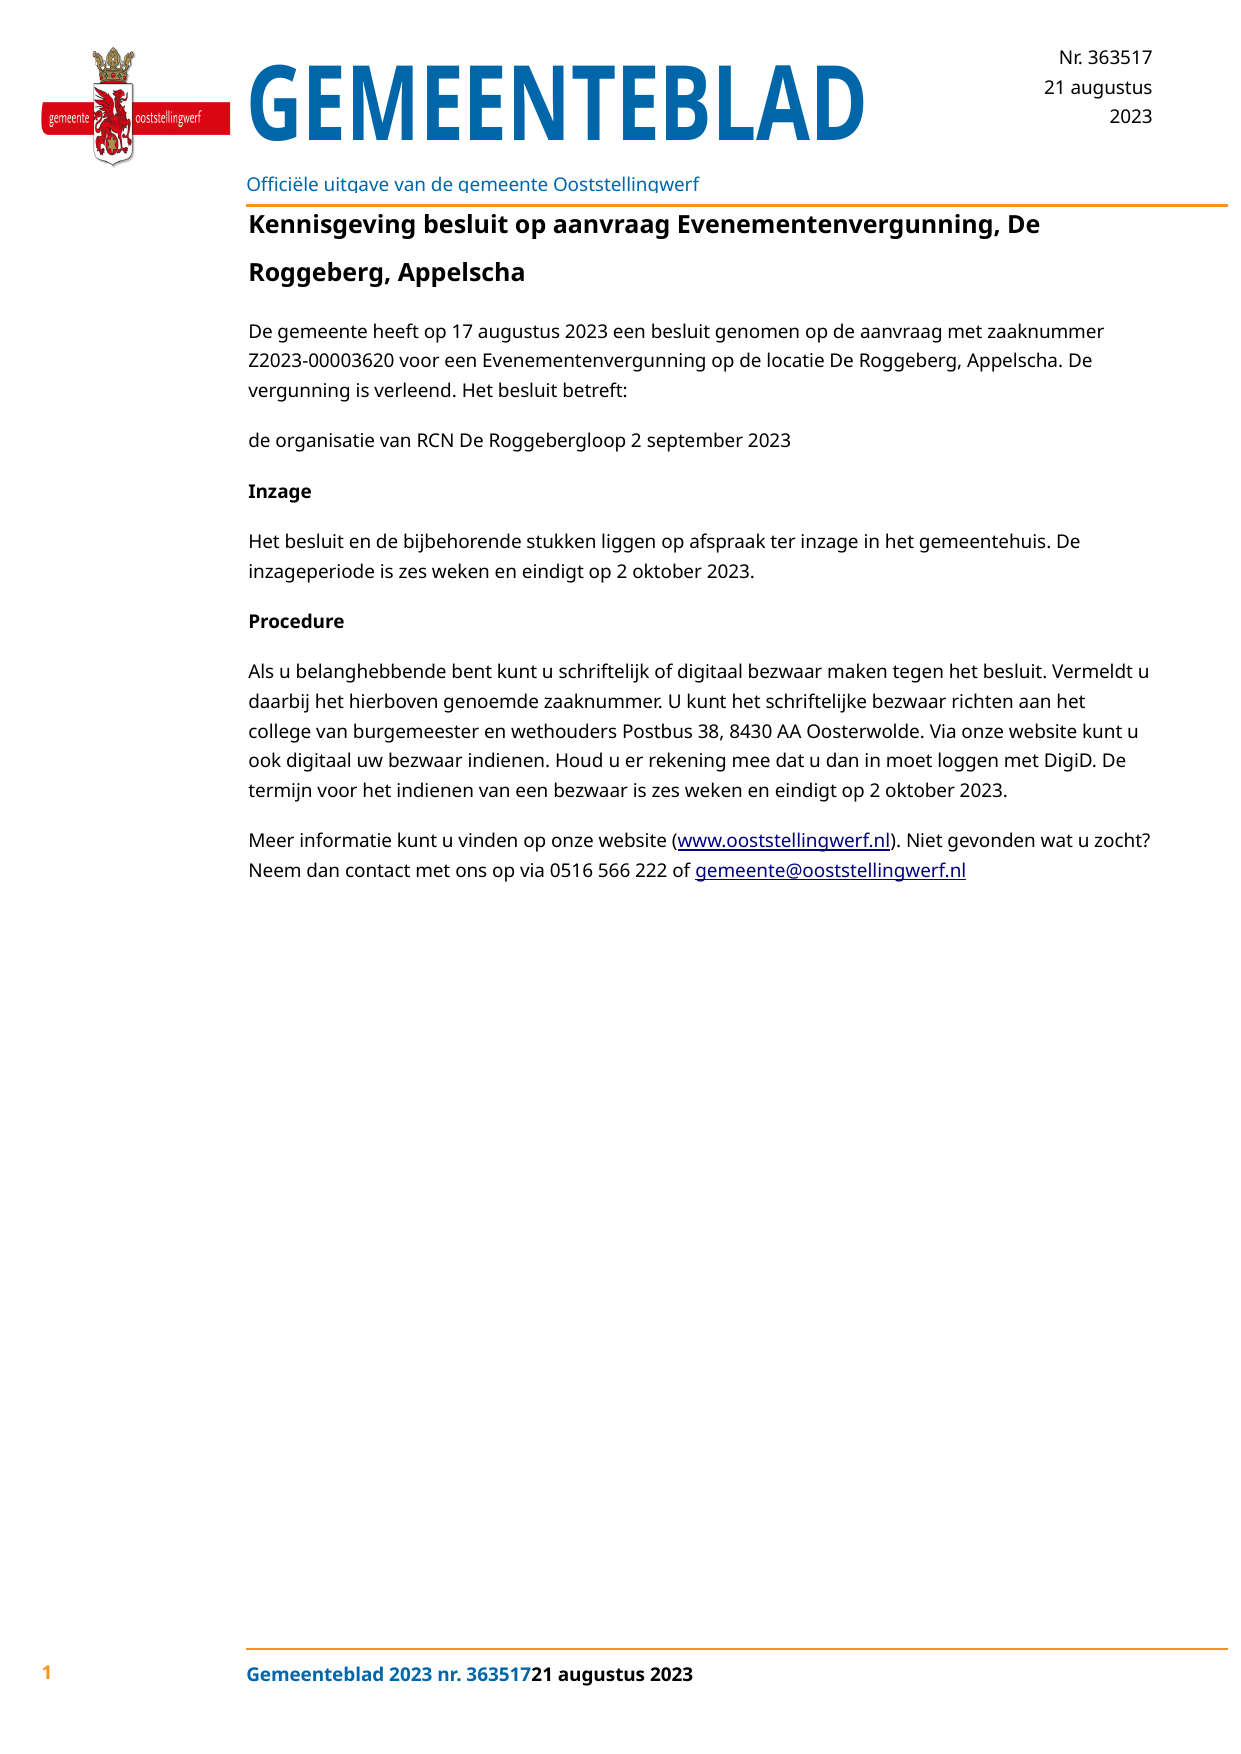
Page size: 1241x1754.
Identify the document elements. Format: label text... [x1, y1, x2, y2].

text Kennisgeving besluit op aanvraag Evenementenvergunning, De Roggeberg, Appelscha [248, 207, 1152, 288]
text De gemeente heeft op 17 augustus 2023 een besluit genomen op de aanvraag met zaaknummer Z2023-00003620 voor een Evenementenvergunning op de locatie De Roggeberg, Appelscha. De vergunning is verleend. Het besluit betreft: [248, 318, 1152, 403]
text Inzage [248, 478, 1152, 504]
text Procedure [248, 608, 1152, 634]
text Meer informatie kunt u vinden op onze website (www.ooststellingwerf.nl). Niet gevonden wat u zocht? Neem dan contact met ons op via 0516 566 222 of gemeente@ooststellingwerf.nl [248, 827, 1152, 883]
text Als u belanghebbende bent kunt u schriftelijk of digitaal bezwaar maken tegen het besluit. Vermeldt u daarbij het hierboven genoemde zaaknummer. U kunt het schriftelijke bezwaar richten aan het college van burgemeester en wethouders Postbus 38, 8430 AA Oosterwolde. Via onze website kunt u ook digitaal uw bezwaar indienen. Houd u er rekening mee dat u dan in moet loggen met DigiD. De termijn voor het indienen van een bezwaar is zes weken en eindigt op 2 oktober 2023. [248, 659, 1152, 803]
text Het besluit en de bijbehorende stukken liggen op afspraak ter inzage in het gemeentehuis. De inzageperiode is zes weken en eindigt op 2 oktober 2023. [248, 528, 1152, 584]
text de organisatie van RCN De Roggebergloop 2 september 2023 [248, 427, 1152, 453]
picture [41, 47, 231, 172]
